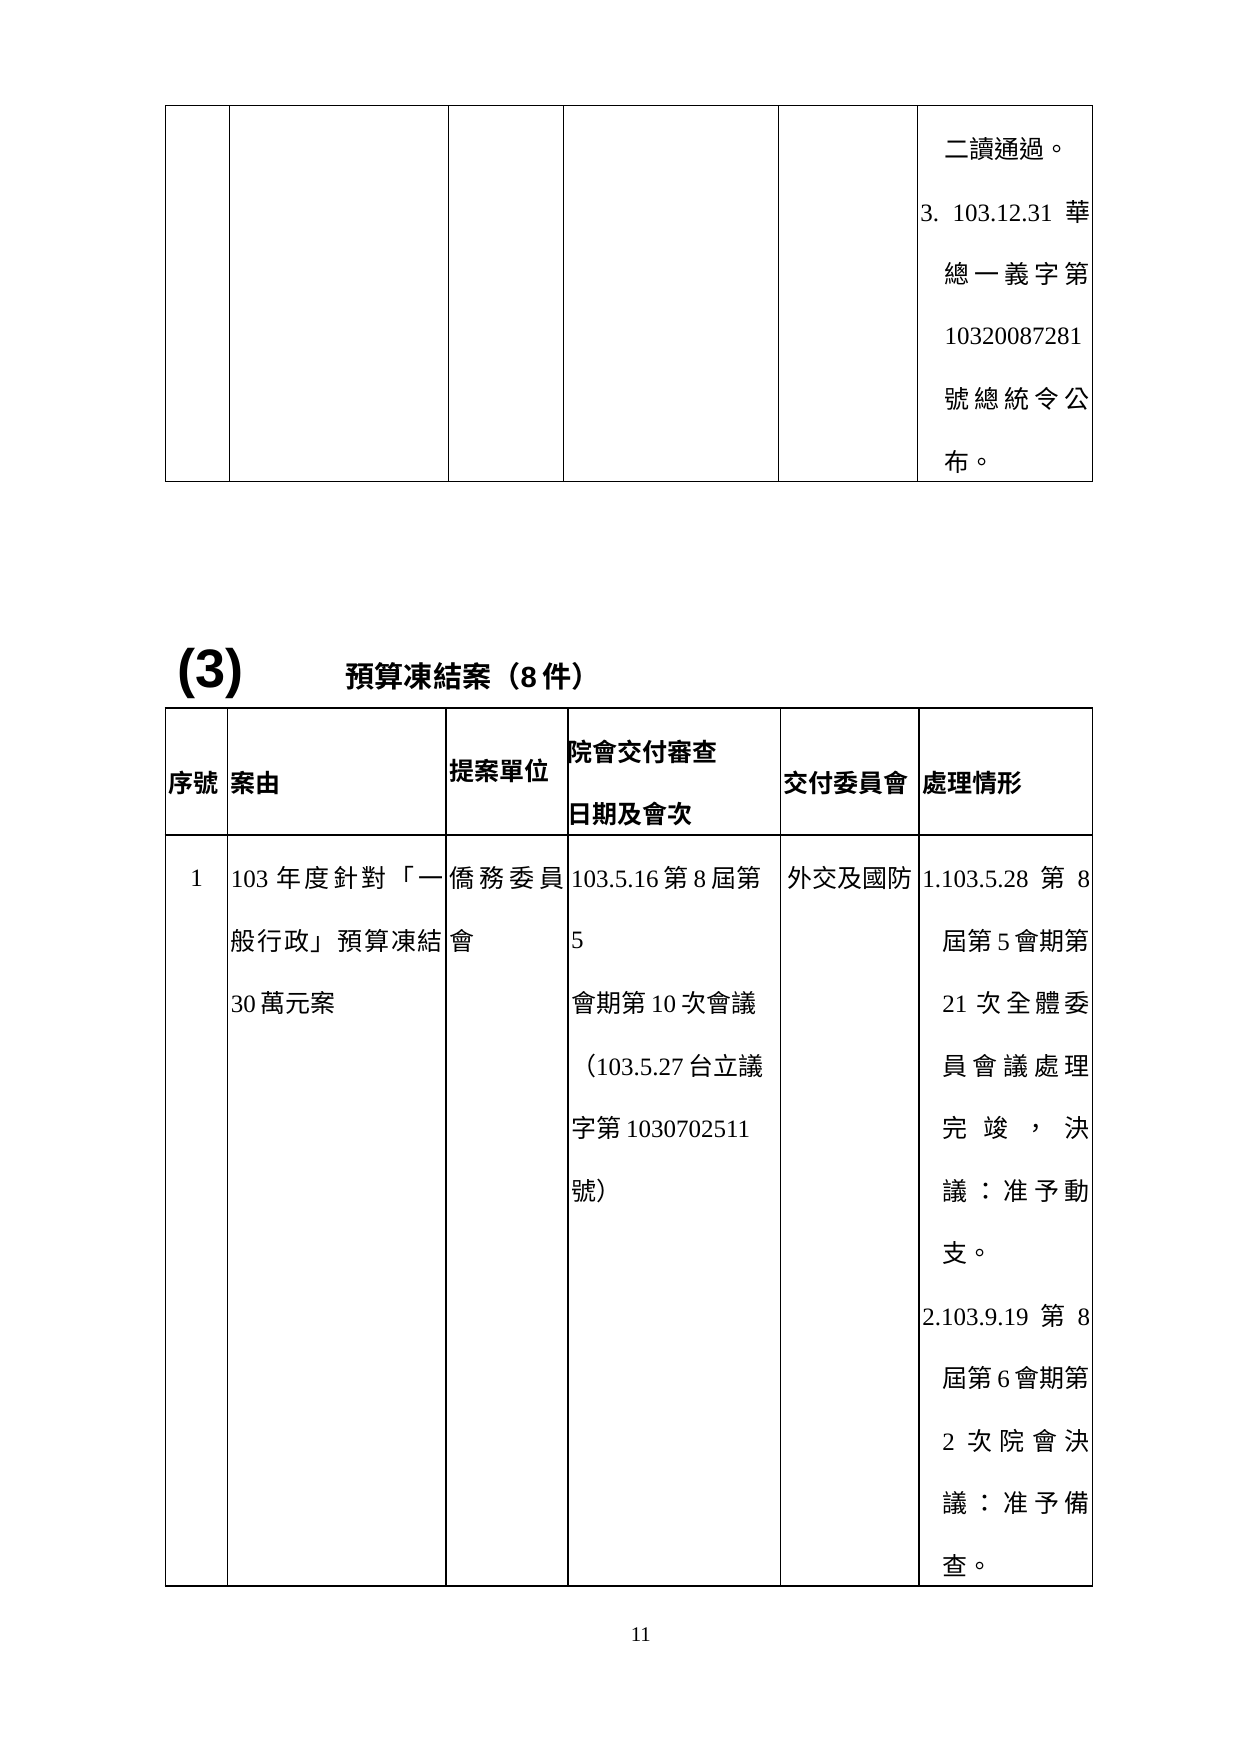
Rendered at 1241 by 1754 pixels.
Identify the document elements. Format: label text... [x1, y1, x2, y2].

table_cell 僑務委員會 [447, 836, 567, 1585]
table_cell 二讀通過。 3. 103.12.31華總一義字第10320087281號總統令公布。 [918, 106, 1092, 481]
table_cell 外交及國防 [781, 836, 918, 1585]
table_cell [564, 106, 778, 481]
table_header 處理情形 [920, 709, 1092, 834]
table_cell 103.5.16第8屆第5 會期第10次會議（103.5.27台立議 字第1030702511號） [569, 836, 780, 1585]
table_header 案由 [228, 709, 445, 834]
table_cell [779, 106, 917, 481]
list 預算凍結案（8件） [177, 626, 1104, 688]
table_cell 1 [166, 836, 227, 1585]
table_header 提案單位 [447, 709, 567, 834]
table_cell 103年度針對「一般行政」預算凍結30萬元案 [228, 836, 445, 1585]
table_header 院會交付審查 日期及會次 [569, 709, 780, 834]
table_cell [449, 106, 563, 481]
table_cell [230, 106, 448, 481]
table_cell [166, 106, 229, 481]
table_header 交付委員會 [781, 709, 918, 834]
table_cell 1.103.5.28第8屆第5會期第21次全體委員會議處理完竣，決議：准予動支。 2.103.9.19第8屆第6會期第2次院會決議：准予備查。 [920, 836, 1092, 1585]
table_header 序號 [166, 709, 227, 834]
